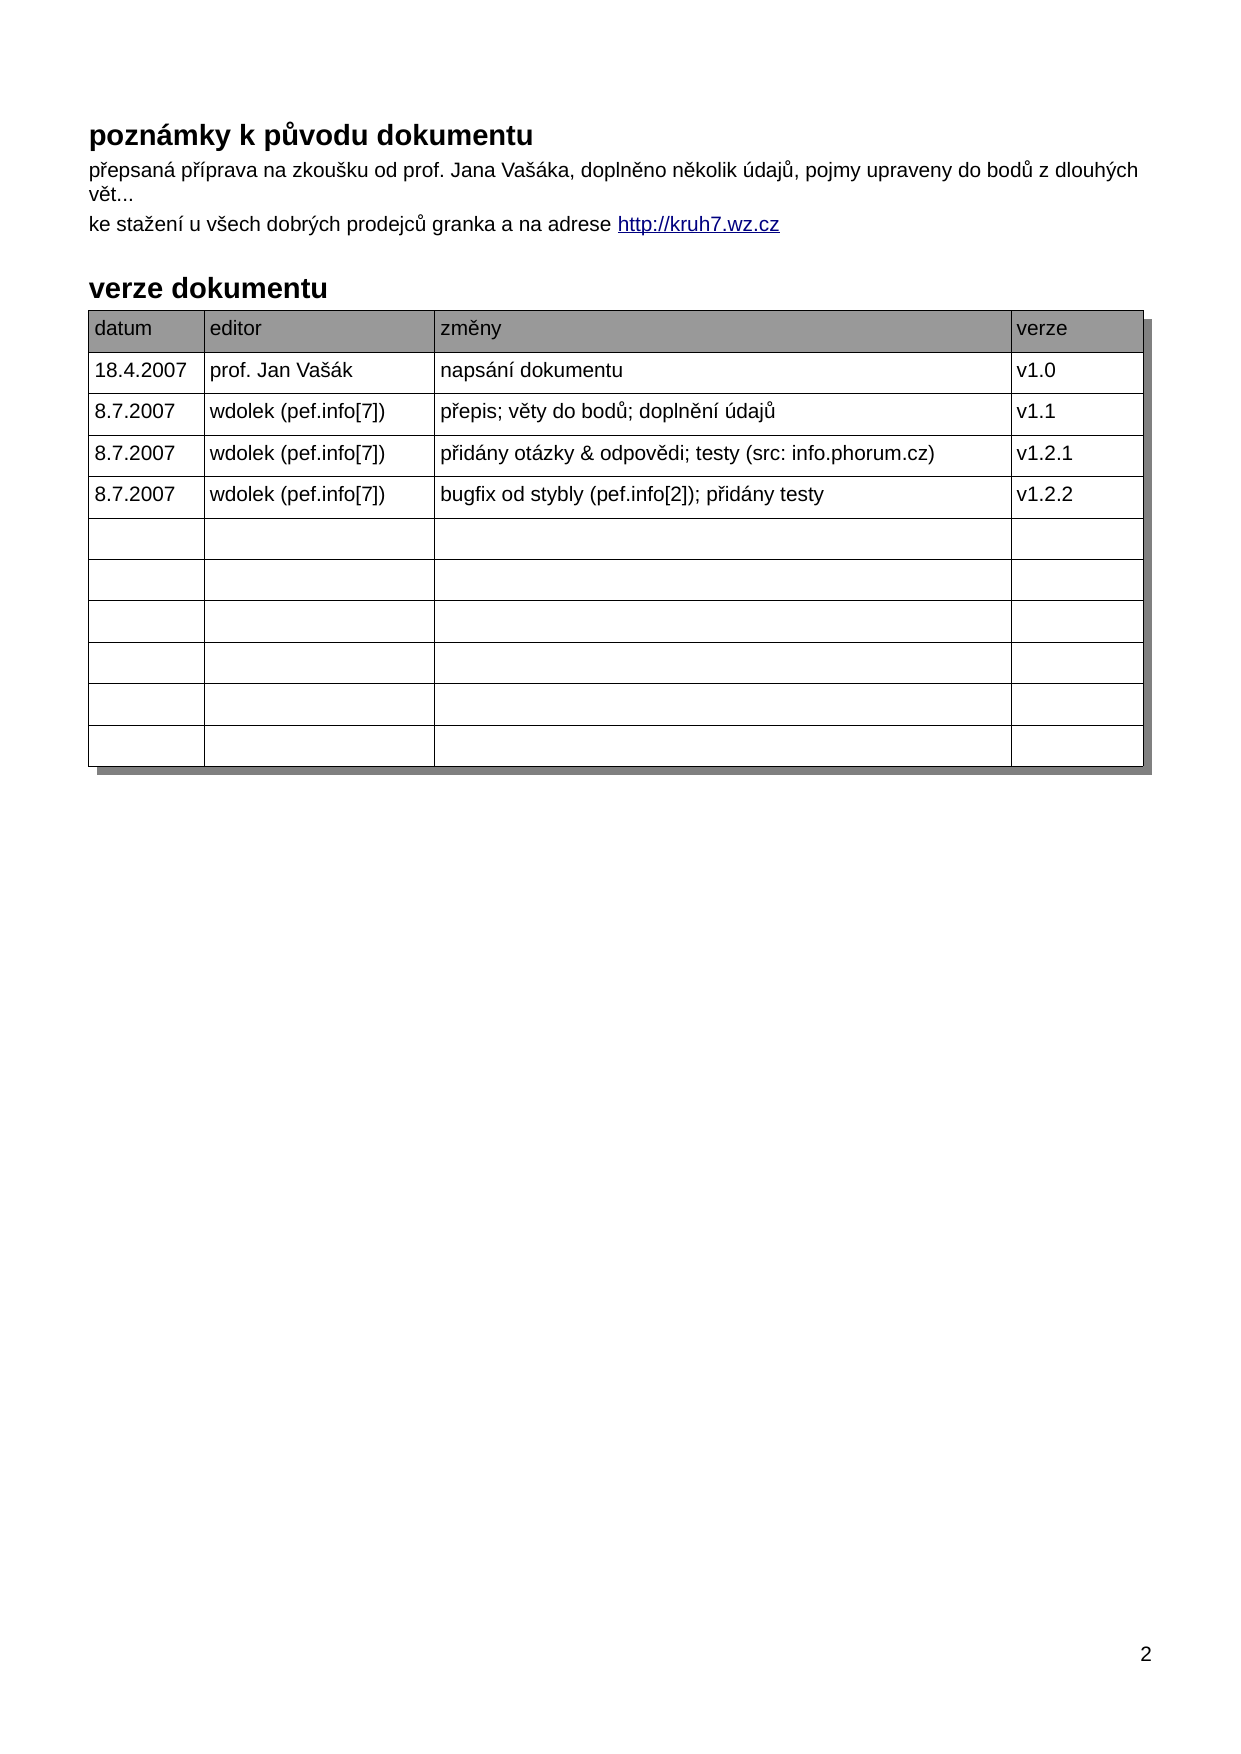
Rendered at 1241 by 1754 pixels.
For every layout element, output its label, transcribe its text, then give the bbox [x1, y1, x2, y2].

table_cell v1.1 [1012, 394, 1143, 434]
table_cell 8.7.2007 [89, 477, 204, 517]
table_cell wdolek (pef.info[7]) [205, 436, 434, 476]
table_cell [89, 643, 204, 683]
table_cell [1012, 684, 1143, 725]
table_cell v1.2.1 [1012, 436, 1143, 476]
table_header datum [89, 311, 204, 352]
subtitle poznámky k původu dokumentu [88, 118, 1152, 152]
table_cell 18.4.2007 [89, 353, 204, 393]
table_cell [1012, 726, 1143, 766]
table_cell v1.0 [1012, 353, 1143, 393]
table_cell bugfix od stybly (pef.info[2]); přidány testy [435, 477, 1011, 517]
table_cell [89, 560, 204, 600]
table_cell 8.7.2007 [89, 436, 204, 476]
table_cell [89, 601, 204, 642]
table_cell wdolek (pef.info[7]) [205, 477, 434, 517]
table_cell [435, 560, 1011, 600]
table_cell [435, 726, 1011, 766]
table_header verze [1012, 311, 1143, 352]
table_cell přidány otázky & odpovědi; testy (src: info.phorum.cz) [435, 436, 1011, 476]
table_cell přepis; věty do bodů; doplnění údajů [435, 394, 1011, 434]
table_cell [205, 560, 434, 600]
table_cell [205, 726, 434, 766]
table_cell [89, 726, 204, 766]
table_cell 8.7.2007 [89, 394, 204, 434]
table_header změny [435, 311, 1011, 352]
table_cell [205, 643, 434, 683]
table_cell wdolek (pef.info[7]) [205, 394, 434, 434]
table_cell [89, 684, 204, 725]
table_cell [205, 684, 434, 725]
text přepsaná příprava na zkoušku od prof. Jana Vašáka, doplněno několik údajů, pojmy upraveny do bodů z dlouhých vět... [88, 157, 1152, 205]
table_cell [89, 519, 204, 559]
text ke stažení u všech dobrých prodejců granka a na adrese http://kruh7.wz.cz [88, 211, 1152, 235]
table_cell [1012, 519, 1143, 559]
table_cell [205, 519, 434, 559]
table_cell [435, 684, 1011, 725]
table_header editor [205, 311, 434, 352]
table_cell [1012, 643, 1143, 683]
table_cell napsání dokumentu [435, 353, 1011, 393]
table_cell [435, 601, 1011, 642]
table_cell [1012, 560, 1143, 600]
table_cell v1.2.2 [1012, 477, 1143, 517]
table_cell [435, 519, 1011, 559]
table_cell [1012, 601, 1143, 642]
table_cell [435, 643, 1011, 683]
table_cell [205, 601, 434, 642]
subtitle verze dokumentu [88, 271, 1152, 304]
table_cell prof. Jan Vašák [205, 353, 434, 393]
